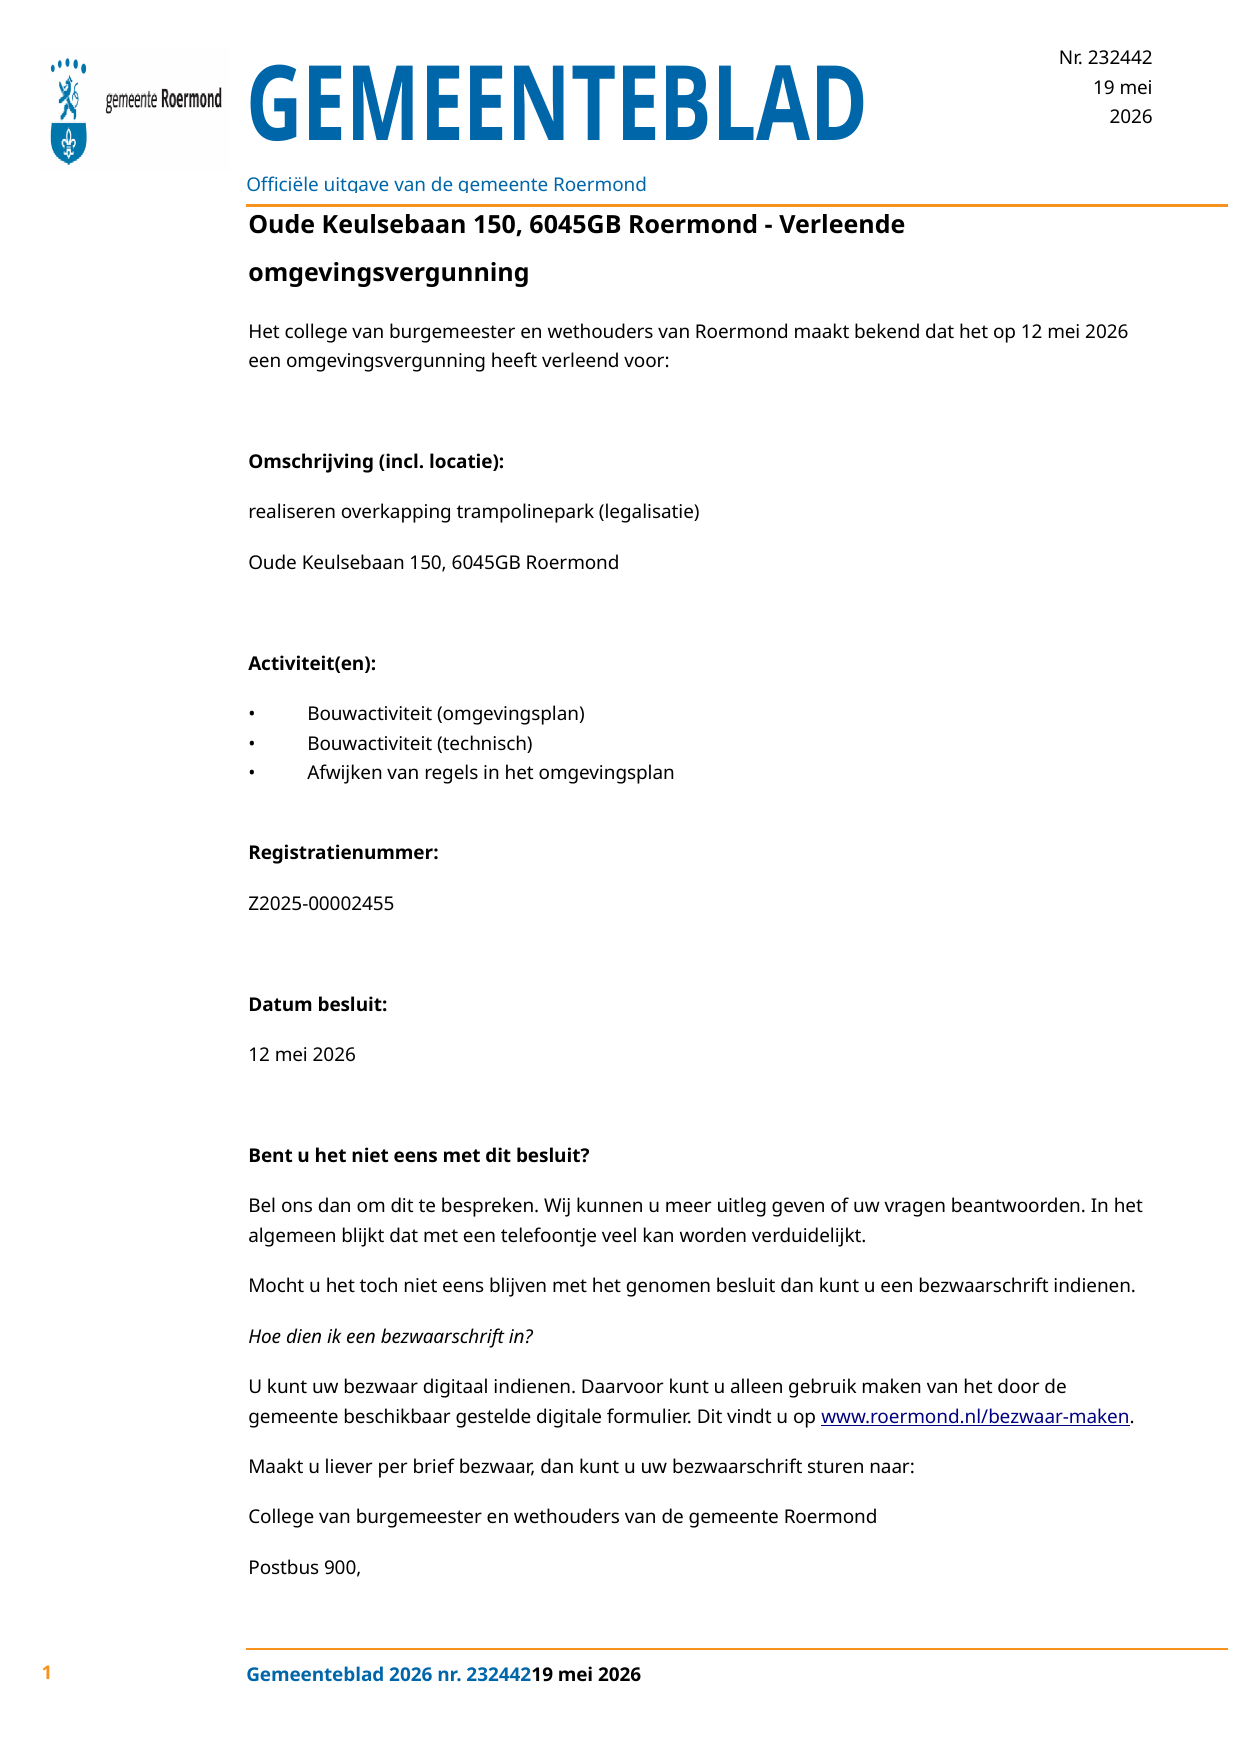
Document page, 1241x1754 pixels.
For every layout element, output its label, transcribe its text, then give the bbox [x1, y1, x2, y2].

text Hoe dien ik een bezwaarschrift in? [248, 1323, 1152, 1349]
text Z2025-00002455 [248, 890, 1152, 916]
text Bel ons dan om dit te bespreken. Wij kunnen u meer uitleg geven of uw vragen beantwoorden. In het algemeen blijkt dat met een telefoontje veel kan worden verduidelijkt. [248, 1192, 1152, 1248]
text Bent u het niet eens met dit besluit? [248, 1142, 1152, 1168]
picture [41, 47, 231, 172]
list Afwijken van regels in het omgevingsplan [248, 759, 1152, 785]
list Bouwactiviteit (technisch) [248, 730, 1152, 756]
text Het college van burgemeester en wethouders van Roermond maakt bekend dat het op 12 mei 2026 een omgevingsvergunning heeft verleend voor: [248, 318, 1152, 373]
list Bouwactiviteit (omgevingsplan) [248, 700, 1152, 726]
text Datum besluit: [248, 991, 1152, 1017]
text Omschrijving (incl. locatie): [248, 448, 1152, 474]
text 12 mei 2026 [248, 1041, 1152, 1067]
text Oude Keulsebaan 150, 6045GB Roermond [248, 549, 1152, 575]
text realiseren overkapping trampolinepark (legalisatie) [248, 499, 1152, 524]
text Postbus 900, [248, 1554, 1152, 1580]
text Activiteit(en): [248, 650, 1152, 676]
text U kunt uw bezwaar digitaal indienen. Daarvoor kunt u alleen gebruik maken van het door de gemeente beschikbaar gestelde digitale formulier. Dit vindt u op www.roermond.nl/bezwaar-maken. [248, 1373, 1152, 1429]
text Maakt u liever per brief bezwaar, dan kunt u uw bezwaarschrift sturen naar: [248, 1453, 1152, 1479]
text Oude Keulsebaan 150, 6045GB Roermond - Verleende omgevingsvergunning [248, 207, 1152, 288]
text Mocht u het toch niet eens blijven met het genomen besluit dan kunt u een bezwaarschrift indienen. [248, 1272, 1152, 1298]
text Registratienummer: [248, 839, 1152, 865]
text College van burgemeester en wethouders van de gemeente Roermond [248, 1504, 1152, 1529]
